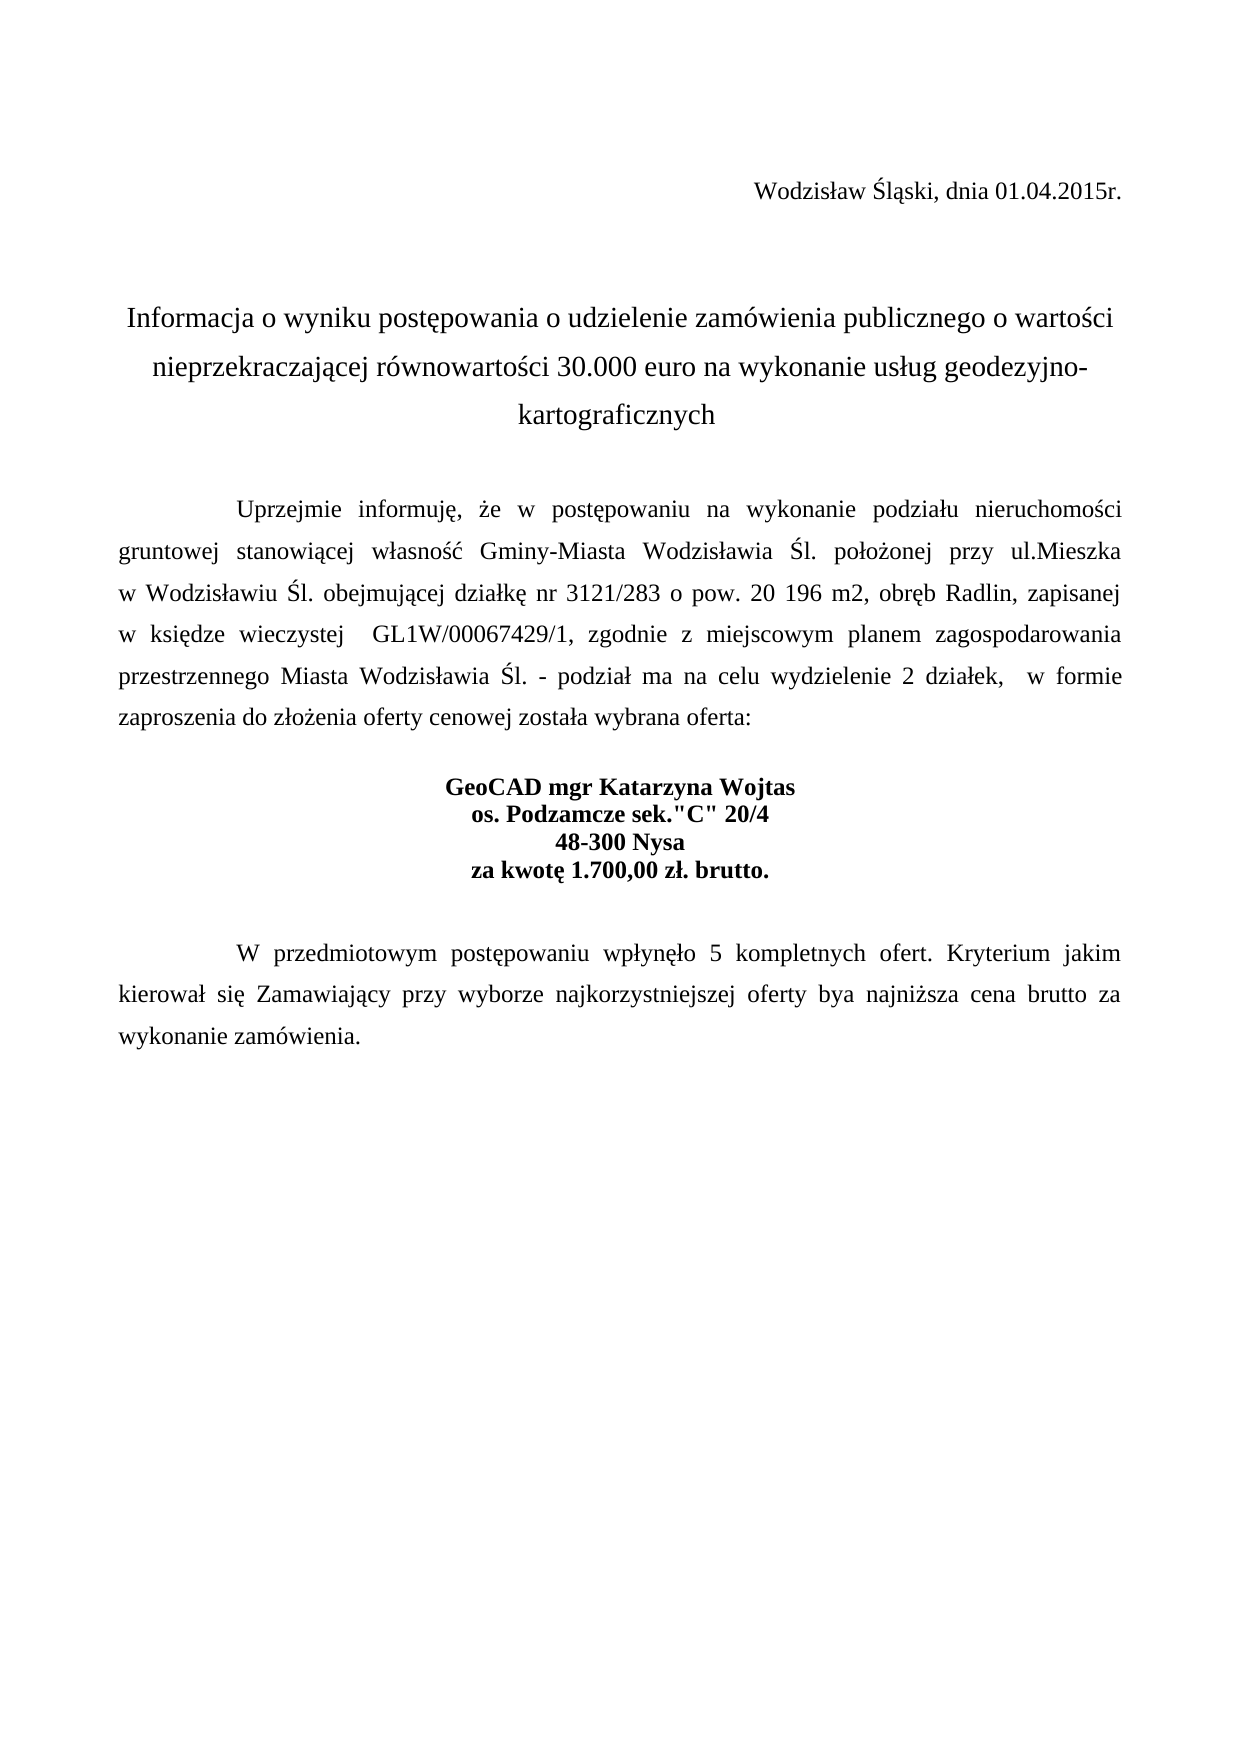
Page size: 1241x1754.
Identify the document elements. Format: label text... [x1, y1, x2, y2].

text GeoCAD mgr Katarzyna Wojtas [118, 773, 1122, 800]
text Informacja o wyniku postępowania o udzielenie zamówienia publicznego o wartości nieprzekraczającej równowartości 30.000 euro na wykonanie usług geodezyjno-kartograficznych [118, 302, 1122, 431]
text W przedmiotowym postępowaniu wpłynęło 5 kompletnych ofert. Kryterium jakim kierował się Zamawiający przy wyborze najkorzystniejszej oferty bya najniższa cena brutto za wykonanie zamówienia. [118, 939, 1122, 1050]
text Uprzejmie informuję, że w postępowaniu na wykonanie podziału nieruchomości gruntowej stanowiącej własność Gminy-Miasta Wodzisławia Śl. położonej przy ul.Mieszka w Wodzisławiu Śl. obejmującej działkę nr 3121/283 o pow. 20 196 m2, obręb Radlin, zapisanej w księdze wieczystej GL1W/00067429/1, zgodnie z miejscowym planem zagospodarowania przestrzennego Miasta Wodzisławia Śl. - podział ma na celu wydzielenie 2 działek, w formie zaproszenia do złożenia oferty cenowej została wybrana oferta: [118, 496, 1122, 731]
text za kwotę 1.700,00 zł. brutto. [118, 856, 1122, 883]
text Wodzisław Śląski, dnia 01.04.2015r. [118, 177, 1122, 205]
text os. Podzamcze sek."C" 20/4 [118, 800, 1122, 828]
